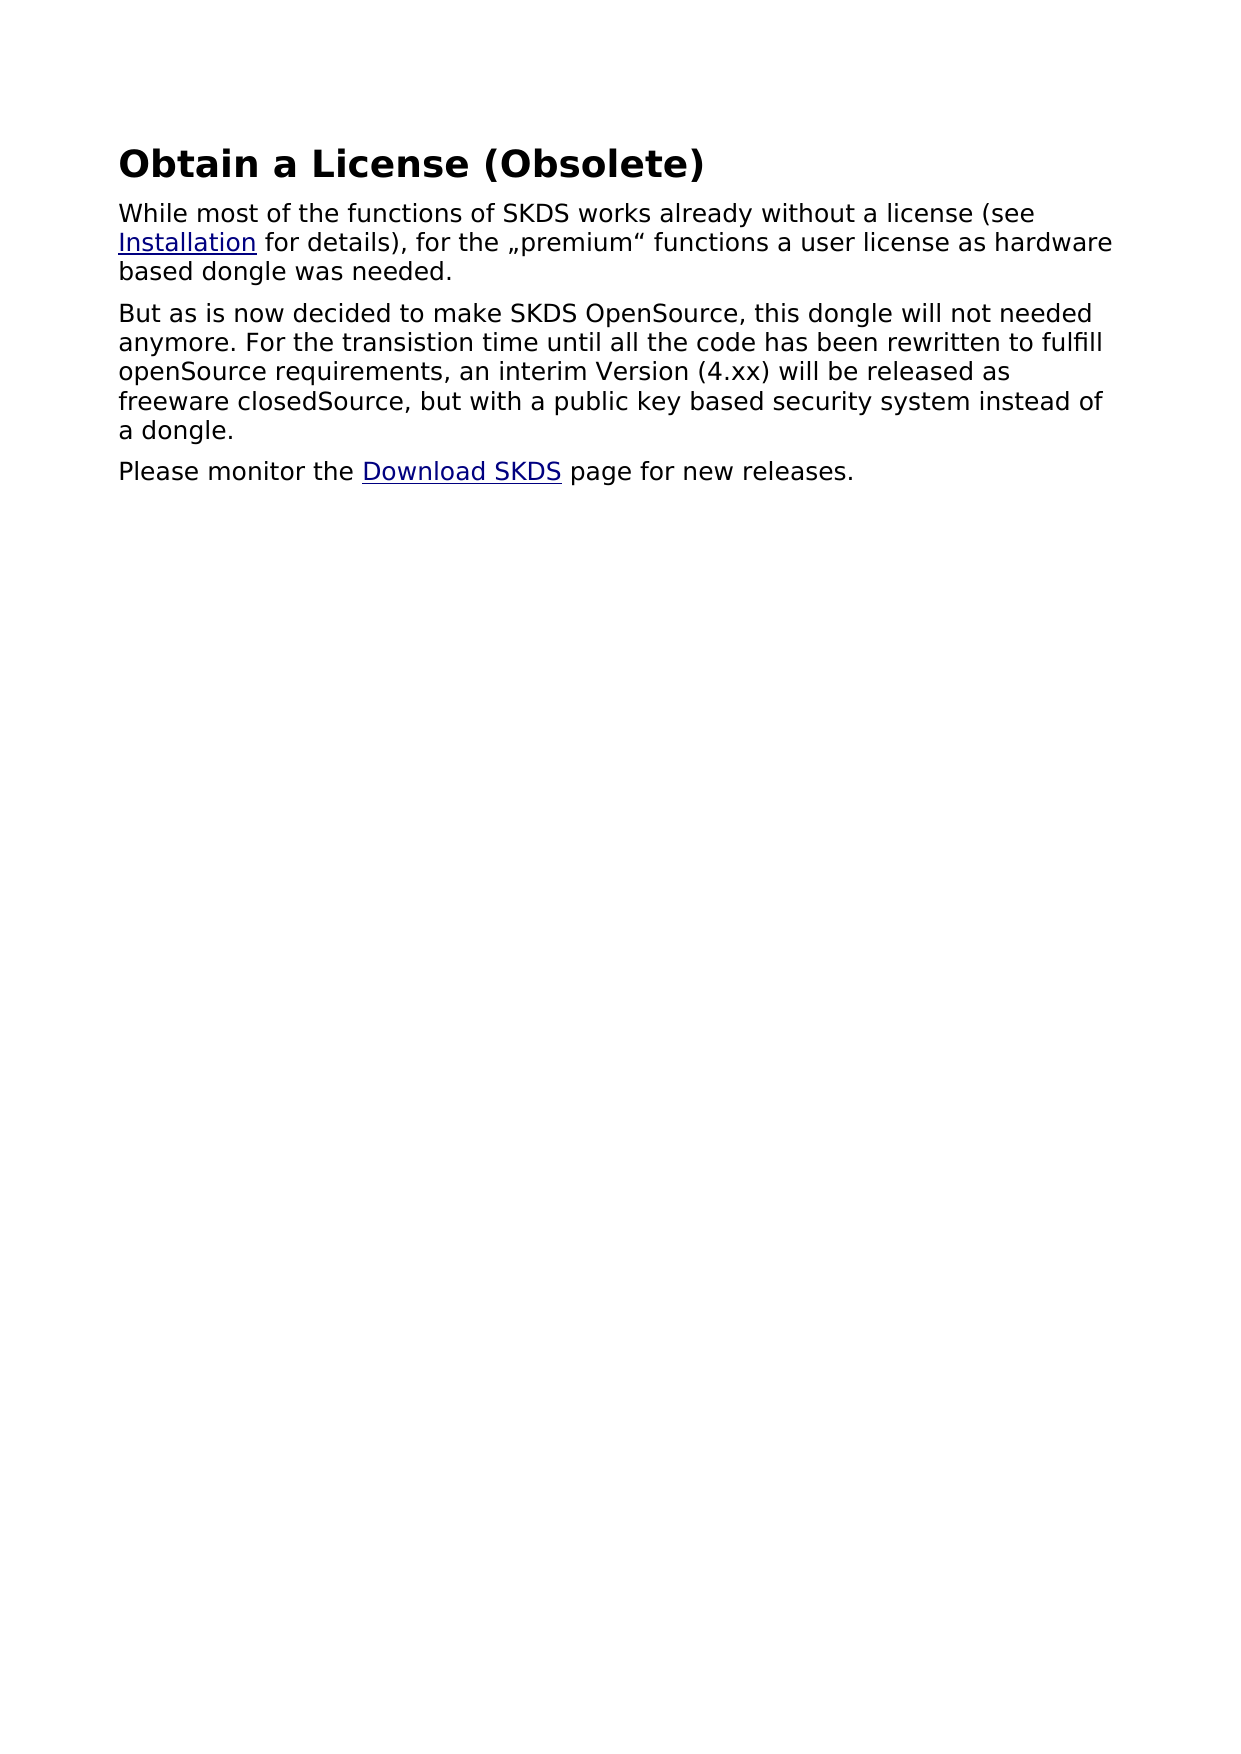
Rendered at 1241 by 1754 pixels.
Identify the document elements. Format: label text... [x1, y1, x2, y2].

text Please monitor the Download SKDS page for new releases. [118, 458, 1122, 487]
subtitle Obtain a License (Obsolete) [118, 143, 1122, 187]
text While most of the functions of SKDS works already without a license (see Installation for details), for the „premium“ functions a user license as hardware based dongle was needed. [118, 199, 1122, 287]
text But as is now decided to make SKDS OpenSource, this dongle will not needed anymore. For the transistion time until all the code has been rewritten to fulfill openSource requirements, an interim Version (4.xx) will be released as freeware closedSource, but with a public key based security system instead of a dongle. [118, 299, 1122, 445]
